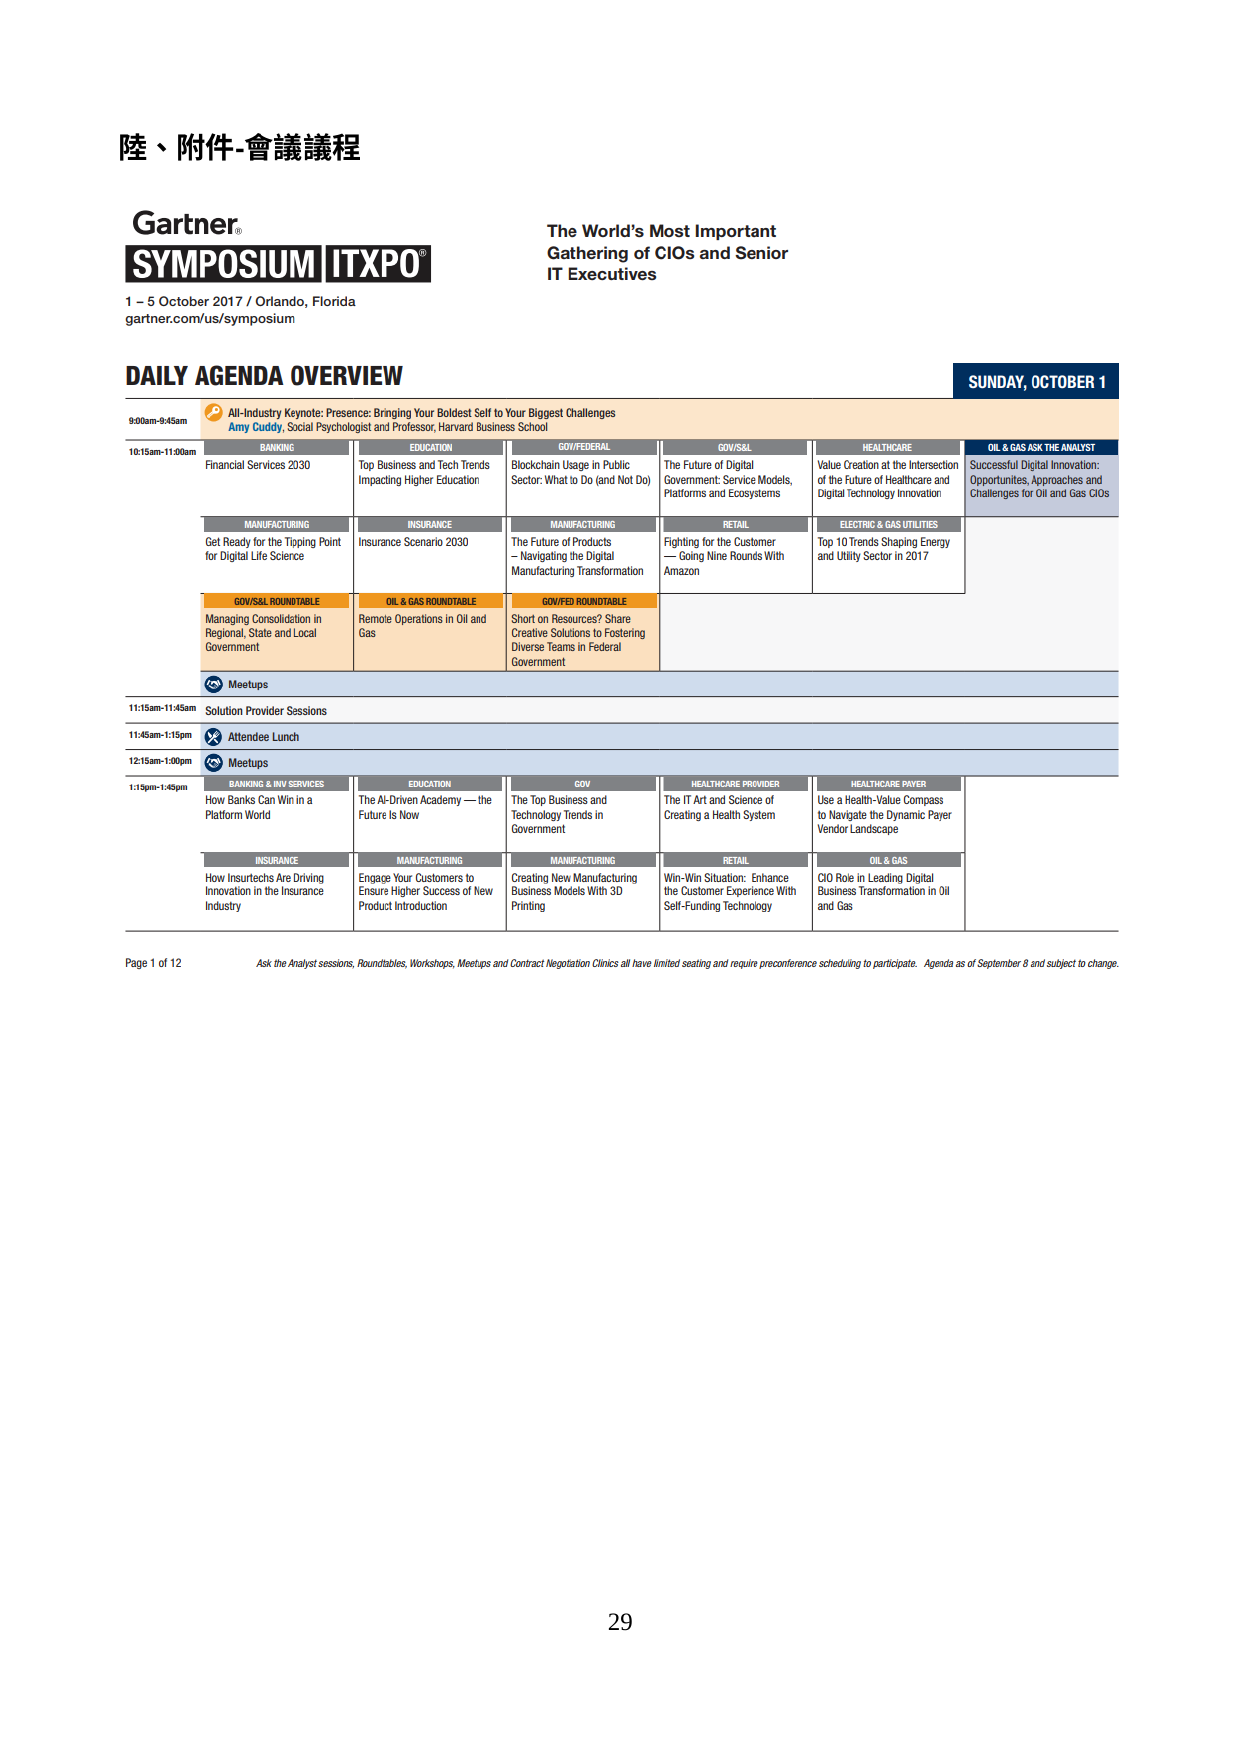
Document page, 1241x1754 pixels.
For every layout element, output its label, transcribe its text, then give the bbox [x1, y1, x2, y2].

picture [108, 196, 1126, 982]
subtitle 陸、附件-會議議程 [118, 124, 1122, 167]
